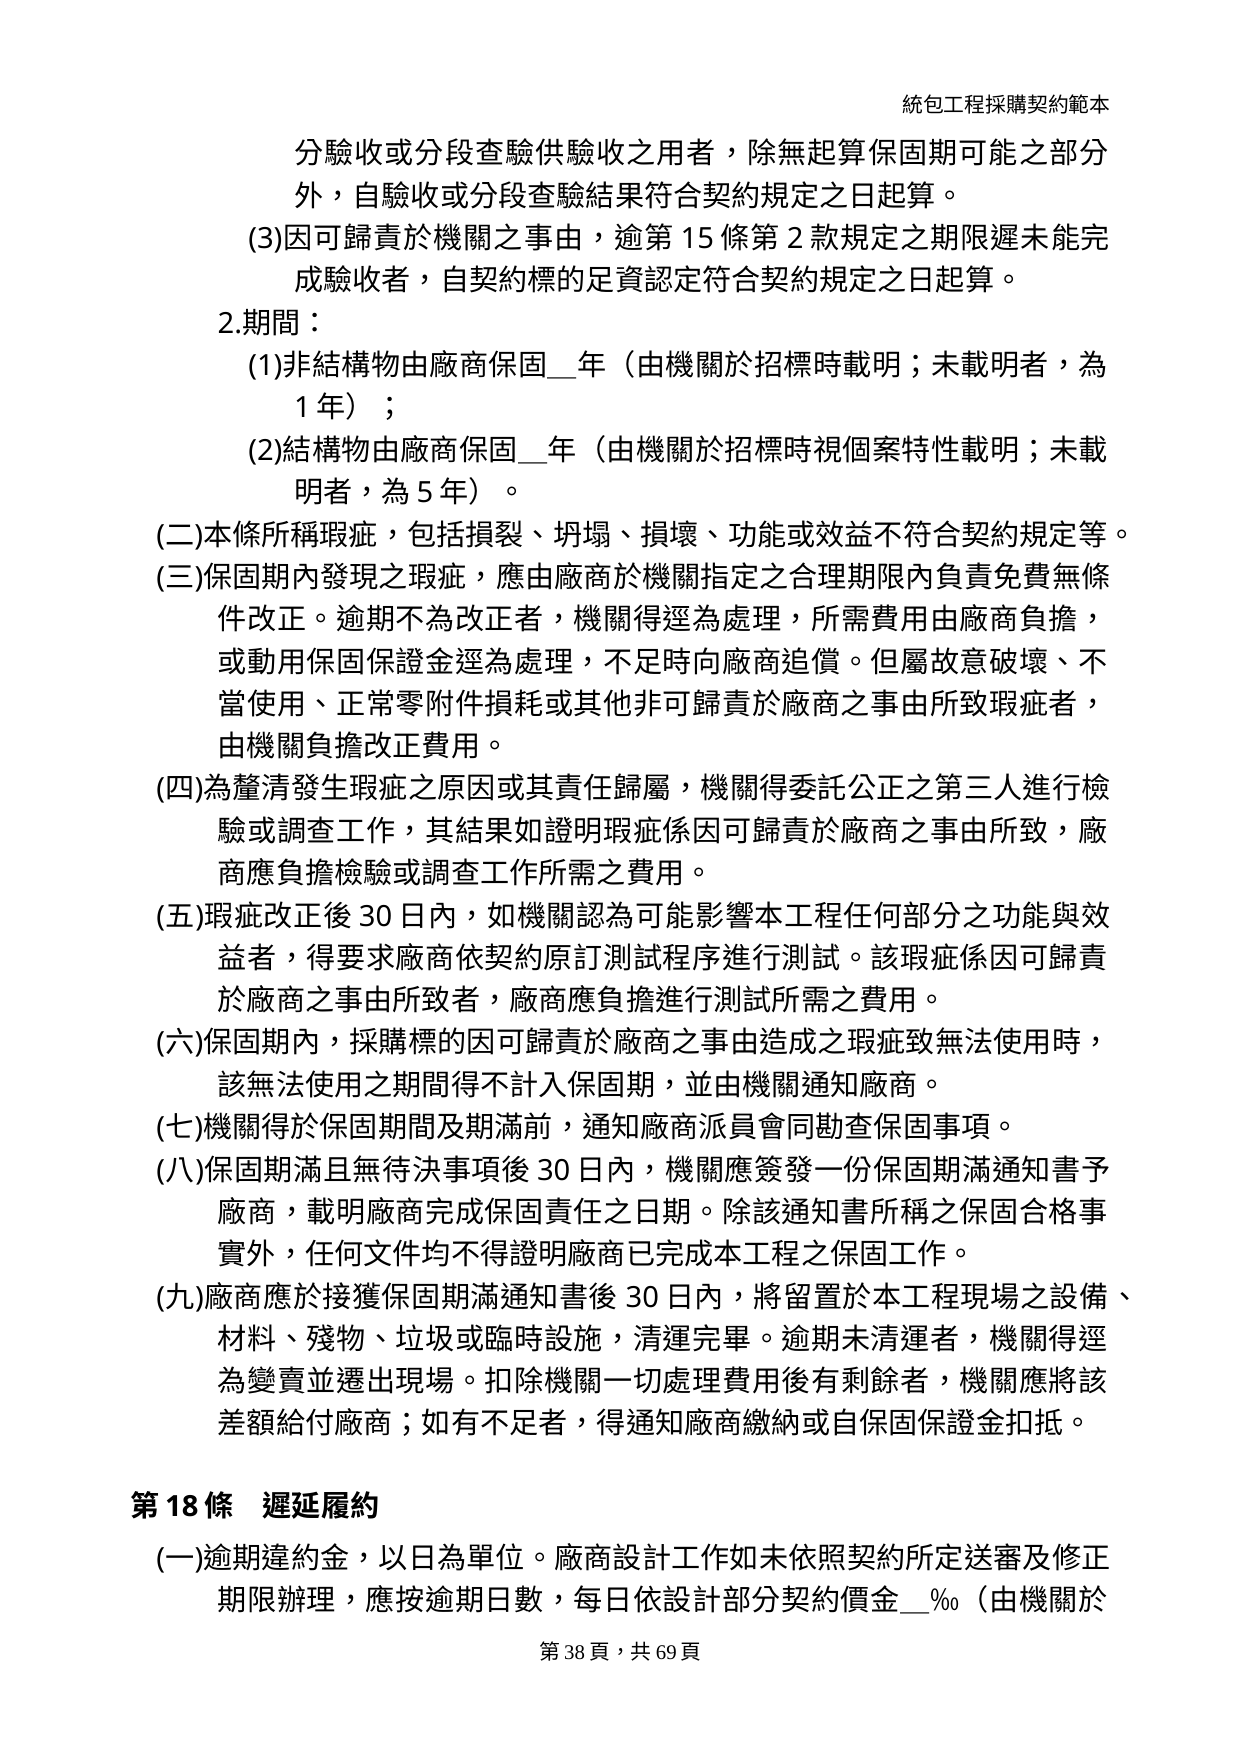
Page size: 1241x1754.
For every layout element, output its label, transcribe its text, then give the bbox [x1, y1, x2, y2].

text (五)瑕疵改正後30日內，如機關認為可能影響本工程任何部分之功能與效益者，得要求廠商依契約原訂測試程序進行測試。該瑕疵係因可歸責於廠商之事由所致者，廠商應負擔進行測試所需之費用。 [156, 892, 1110, 1019]
text 分驗收或分段查驗供驗收之用者，除無起算保固期可能之部分外，自驗收或分段查驗結果符合契約規定之日起算。 [248, 130, 1110, 214]
text (七)機關得於保固期間及期滿前，通知廠商派員會同勘查保固事項。 [156, 1104, 1110, 1146]
text (二)本條所稱瑕疵，包括損裂、坍塌、損壞、功能或效益不符合契約規定等。 [156, 511, 1110, 553]
text 2.期間： [217, 299, 1110, 342]
text 第18條 遲延履約 [130, 1482, 1110, 1524]
text (三)保固期內發現之瑕疵，應由廠商於機關指定之合理期限內負責免費無條件改正。逾期不為改正者，機關得逕為處理，所需費用由廠商負擔，或動用保固保證金逕為處理，不足時向廠商追償。但屬故意破壞、不當使用、正常零附件損耗或其他非可歸責於廠商之事由所致瑕疵者，由機關負擔改正費用。 [156, 553, 1110, 765]
text (一)逾期違約金，以日為單位。廠商設計工作如未依照契約所定送審及修正期限辦理，應按逾期日數，每日依設計部分契約價金＿‰（由機關於 [156, 1534, 1110, 1619]
text (四)為釐清發生瑕疵之原因或其責任歸屬，機關得委託公正之第三人進行檢驗或調查工作，其結果如證明瑕疵係因可歸責於廠商之事由所致，廠商應負擔檢驗或調查工作所需之費用。 [156, 765, 1110, 892]
text (3)因可歸責於機關之事由，逾第15條第2款規定之期限遲未能完成驗收者，自契約標的足資認定符合契約規定之日起算。 [248, 214, 1110, 299]
text (六)保固期內，採購標的因可歸責於廠商之事由造成之瑕疵致無法使用時，該無法使用之期間得不計入保固期，並由機關通知廠商。 [156, 1019, 1110, 1104]
text (九)廠商應於接獲保固期滿通知書後30日內，將留置於本工程現場之設備、材料、殘物、垃圾或臨時設施，清運完畢。逾期未清運者，機關得逕為變賣並遷出現場。扣除機關一切處理費用後有剩餘者，機關應將該差額給付廠商；如有不足者，得通知廠商繳納或自保固保證金扣抵。 [156, 1273, 1110, 1442]
text (八)保固期滿且無待決事項後30日內，機關應簽發一份保固期滿通知書予廠商，載明廠商完成保固責任之日期。除該通知書所稱之保固合格事實外，任何文件均不得證明廠商已完成本工程之保固工作。 [156, 1146, 1110, 1273]
text (1)非結構物由廠商保固＿年（由機關於招標時載明；未載明者，為1年）； [248, 342, 1110, 426]
text (2)結構物由廠商保固＿年（由機關於招標時視個案特性載明；未載明者，為5年）。 [248, 426, 1110, 511]
